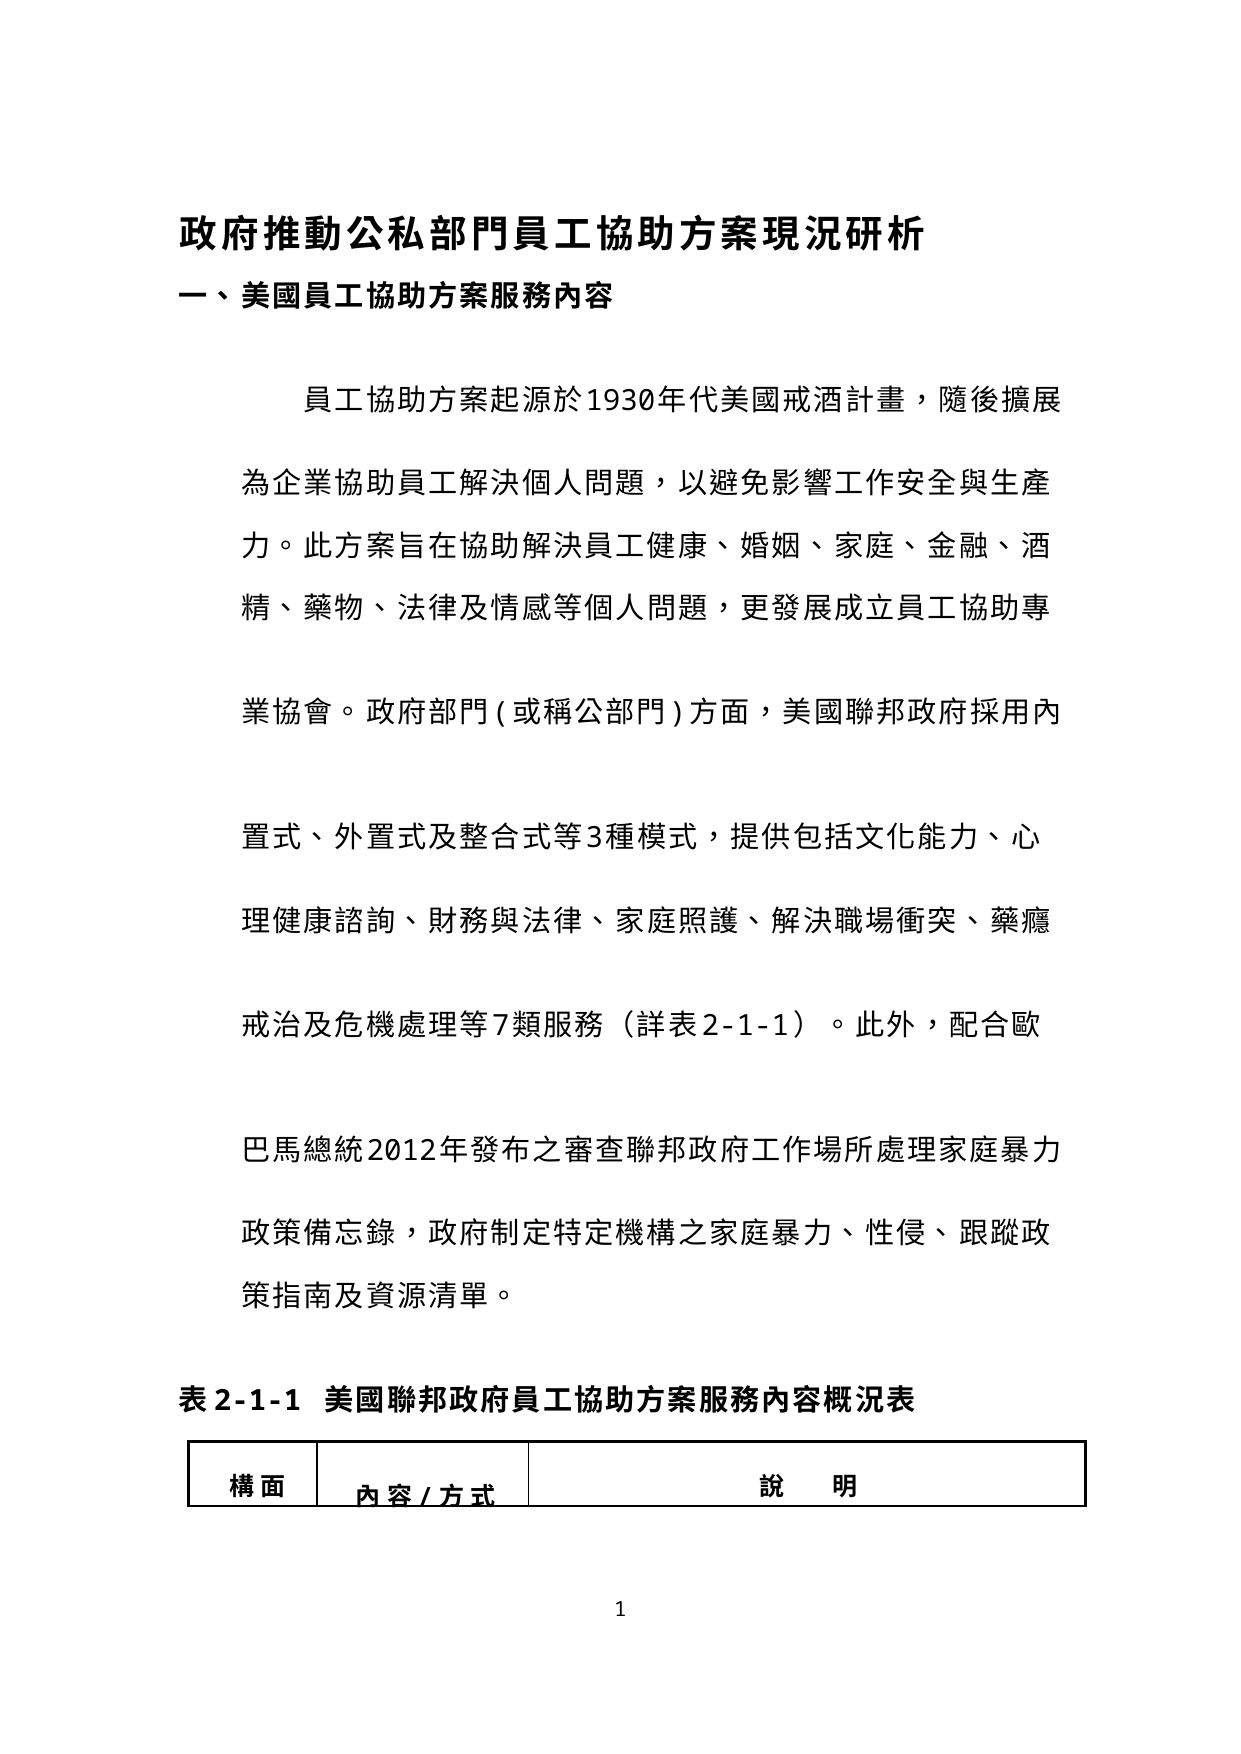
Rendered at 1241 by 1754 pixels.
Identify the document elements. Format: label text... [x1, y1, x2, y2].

text 員工協助方案起源於1930年代美國戒酒計畫，隨後擴展為企業協助員工解決個人問題，以避免影響工作安全與生產力。此方案旨在協助解決員工健康、婚姻、家庭、金融、酒精、藥物、法律及情感等個人問題，更發展成立員工協助專業協會。政府部門(或稱公部門)方面，美國聯邦政府採用內置式、外置式及整合式等3種模式，提供包括文化能力、心理健康諮詢、財務與法律、家庭照護、解決職場衝突、藥癮戒治及危機處理等7類服務（詳表2-1-1）。此外，配合歐巴馬總統2012年發布之審查聯邦政府工作場所處理家庭暴力政策備忘錄，政府制定特定機構之家庭暴力、性侵、跟蹤政策指南及資源清單。 [236, 314, 1063, 1314]
text 一、美國員工協助方案服務內容 [177, 252, 1063, 314]
text 政府推動公私部門員工協助方案現況研析 [177, 189, 1063, 252]
table_header 內容/方式 [318, 1443, 528, 1505]
table_header 構面 [190, 1443, 316, 1505]
table_header 說 明 [529, 1443, 1084, 1505]
text 表2-1-1 美國聯邦政府員工協助方案服務內容概況表 [177, 1314, 1063, 1439]
